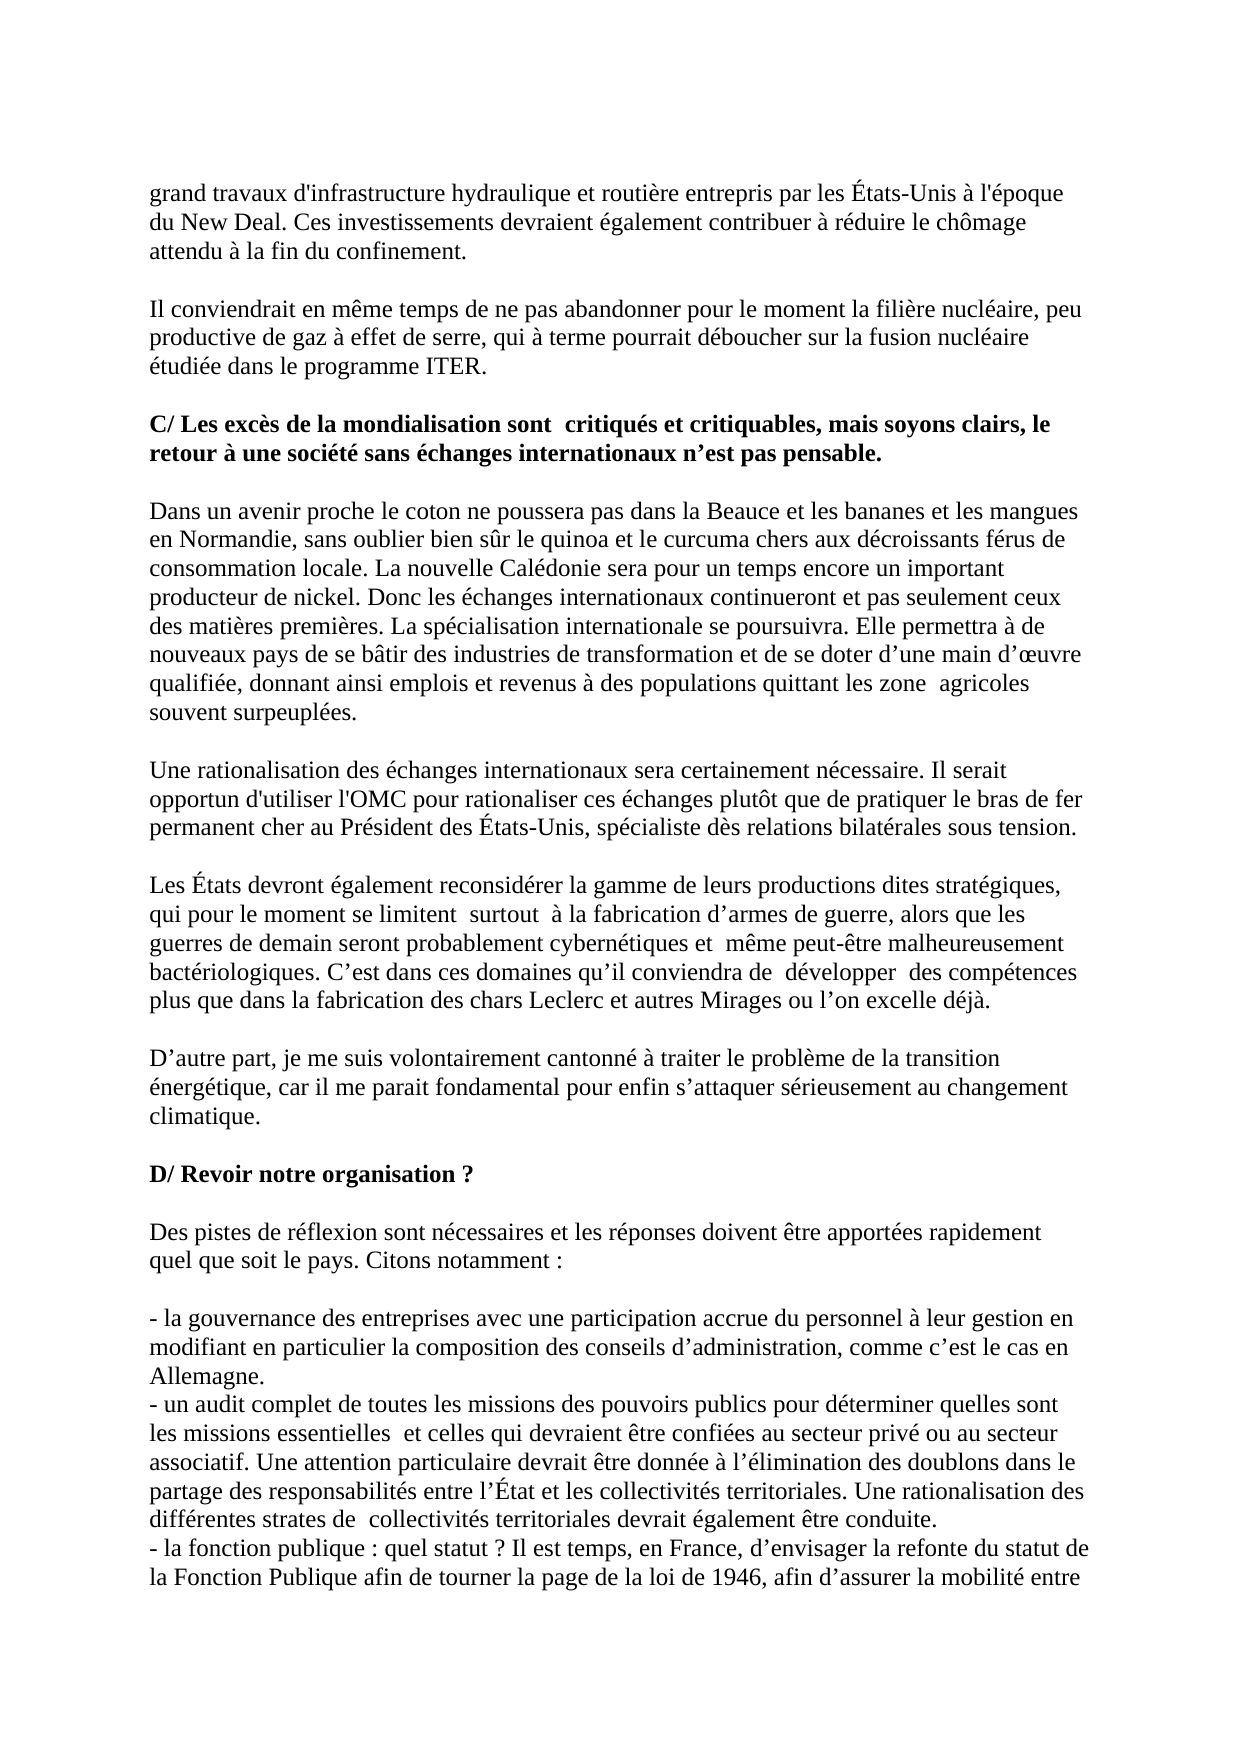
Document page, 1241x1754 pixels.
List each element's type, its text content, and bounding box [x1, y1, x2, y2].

table_header grand travaux d'infrastructure hydraulique et routière entrepris par les États-Unis à l'époque du New Deal. Ces investissements devraient également contribuer à réduire le chômage attendu à la fin du confinement. Il conviendrait en même temps de ne pas abandonner pour le moment la filière nucléaire, peu productive de gaz à effet de serre, qui à terme pourrait déboucher sur la fusion nucléaire étudiée dans le programme ITER. C/ Les excès de la mondialisation sont critiqués et critiquables, mais soyons clairs, le retour à une société sans échanges internationaux n’est pas pensable. Dans un avenir proche le coton ne poussera pas dans la Beauce et les bananes et les mangues en Normandie, sans oublier bien sûr le quinoa et le curcuma chers aux décroissants férus de consommation locale. La nouvelle Calédonie sera pour un temps encore un important producteur de nickel. Donc les échanges internationaux continueront et pas seulement ceux des matières premières. La spécialisation internationale se poursuivra. Elle permettra à de nouveaux pays de se bâtir des industries de transformation et de se doter d’une main d’œuvre qualifiée, donnant ainsi emplois et revenus à des populations quittant les zone agricoles souvent surpeuplées. Une rationalisation des échanges internationaux sera certainement nécessaire. Il serait opportun d'utiliser l'OMC pour rationaliser ces échanges plutôt que de pratiquer le bras de fer permanent cher au Président des États-Unis, spécialiste dès relations bilatérales sous tension. Les États devront également reconsidérer la gamme de leurs productions dites stratégiques, qui pour le moment se limitent surtout à la fabrication d’armes de guerre, alors que les guerres de demain seront probablement cybernétiques et même peut-être malheureusement bactériologiques. C’est dans ces domaines qu’il conviendra de développer des compétences plus que dans la fabrication des chars Leclerc et autres Mirages ou l’on excelle déjà. D’autre part, je me suis volontairement cantonné à traiter le problème de la transition énergétique, car il me parait fondamental pour enfin s’attaquer sérieusement au changement climatique. D/ Revoir notre organisation ? Des pistes de réflexion sont nécessaires et les réponses doivent être apportées rapidement quel que soit le pays. Citons notamment : - la gouvernance des entreprises avec une participation accrue du personnel à leur gestion en modifiant en particulier la composition des conseils d’administration, comme c’est le cas en Allemagne. - un audit complet de toutes les missions des pouvoirs publics pour déterminer quelles sont les missions essentielles et celles qui devraient être confiées au secteur privé ou au secteur associatif. Une attention particulaire devrait être donnée à l’élimination des doublons dans le partage des responsabilités entre l’État et les collectivités territoriales. Une rationalisation des différentes strates de collectivités territoriales devrait également être conduite. - la fonction publique : quel statut ? Il est temps, en France, d’envisager la refonte du statut de la Fonction Publique afin de tourner la page de la loi de 1946, afin d’assurer la mobilité entre [148, 148, 1093, 1592]
